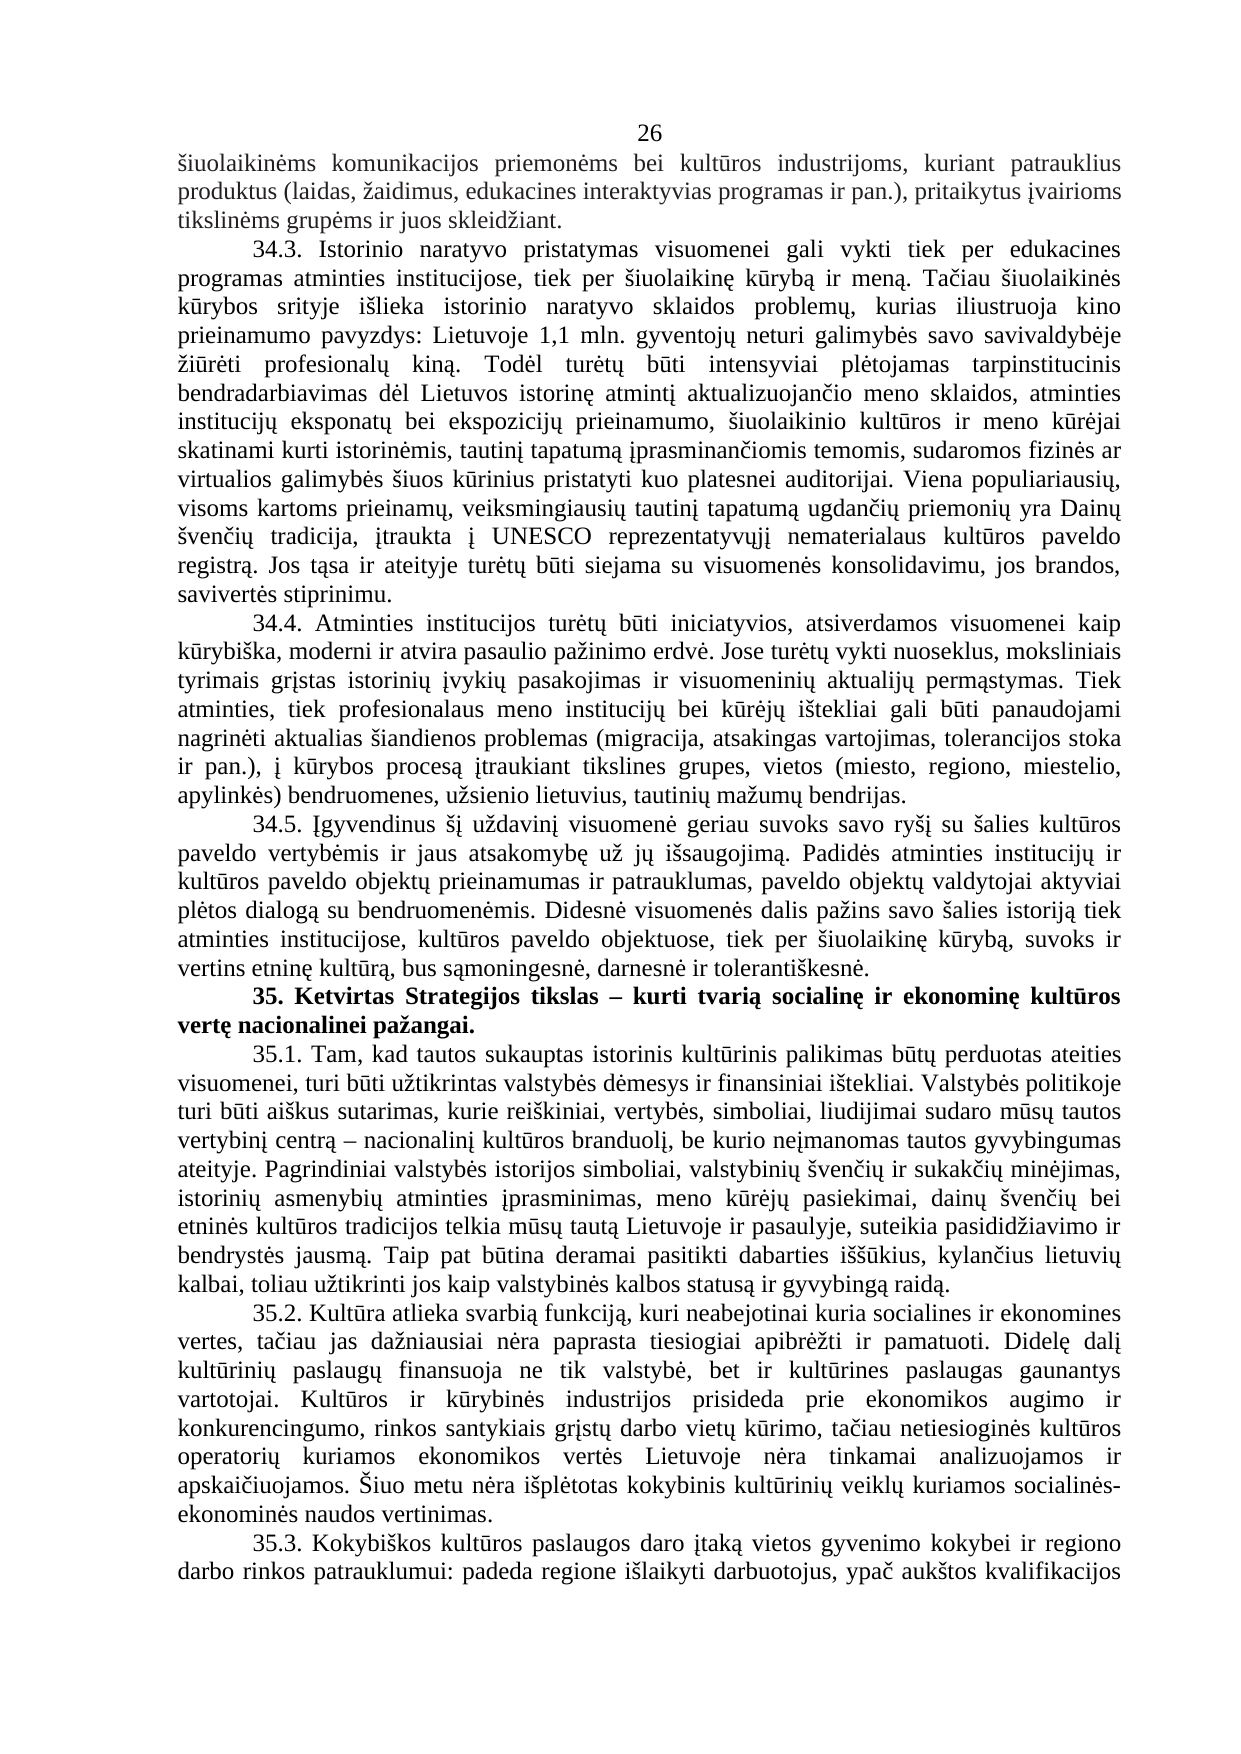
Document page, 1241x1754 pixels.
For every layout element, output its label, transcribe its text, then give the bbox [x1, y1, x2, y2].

text 35.2. Kultūra atlieka svarbią funkciją, kuri neabejotinai kuria socialines ir ekonomines vertes, tačiau jas dažniausiai nėra paprasta tiesiogiai apibrėžti ir pamatuoti. Didelę dalį kultūrinių paslaugų finansuoja ne tik valstybė, bet ir kultūrines paslaugas gaunantys vartotojai. Kultūros ir kūrybinės industrijos prisideda prie ekonomikos augimo ir konkurencingumo, rinkos santykiais grįstų darbo vietų kūrimo, tačiau netiesioginės kultūros operatorių kuriamos ekonomikos vertės Lietuvoje nėra tinkamai analizuojamos ir apskaičiuojamos. Šiuo metu nėra išplėtotas kokybinis kultūrinių veiklų kuriamos socialinės-ekonominės naudos vertinimas. [177, 1298, 1122, 1528]
text 35.3. Kokybiškos kultūros paslaugos daro įtaką vietos gyvenimo kokybei ir regiono darbo rinkos patrauklumui: padeda regione išlaikyti darbuotojus, ypač aukštos kvalifikacijos [177, 1528, 1122, 1585]
text 34.5. Įgyvendinus šį uždavinį visuomenė geriau suvoks savo ryšį su šalies kultūros paveldo vertybėmis ir jaus atsakomybę už jų išsaugojimą. Padidės atminties institucijų ir kultūros paveldo objektų prieinamumas ir patrauklumas, paveldo objektų valdytojai aktyviai plėtos dialogą su bendruomenėmis. Didesnė visuomenės dalis pažins savo šalies istoriją tiek atminties institucijose, kultūros paveldo objektuose, tiek per šiuolaikinę kūrybą, suvoks ir vertins etninę kultūrą, bus sąmoningesnė, darnesnė ir tolerantiškesnė. [177, 809, 1122, 981]
text 35. Ketvirtas Strategijos tikslas – kurti tvarią socialinę ir ekonominę kultūros vertę nacionalinei pažangai. [177, 981, 1122, 1039]
text šiuolaikinėms komunikacijos priemonėms bei kultūros industrijoms, kuriant patrauklius produktus (laidas, žaidimus, edukacines interaktyvias programas ir pan.), pritaikytus įvairioms tikslinėms grupėms ir juos skleidžiant. [177, 148, 1122, 234]
text 35.1. Tam, kad tautos sukauptas istorinis kultūrinis palikimas būtų perduotas ateities visuomenei, turi būti užtikrintas valstybės dėmesys ir finansiniai ištekliai. Valstybės politikoje turi būti aiškus sutarimas, kurie reiškiniai, vertybės, simboliai, liudijimai sudaro mūsų tautos vertybinį centrą – nacionalinį kultūros branduolį, be kurio neįmanomas tautos gyvybingumas ateityje. Pagrindiniai valstybės istorijos simboliai, valstybinių švenčių ir sukakčių minėjimas, istorinių asmenybių atminties įprasminimas, meno kūrėjų pasiekimai, dainų švenčių bei etninės kultūros tradicijos telkia mūsų tautą Lietuvoje ir pasaulyje, suteikia pasididžiavimo ir bendrystės jausmą. Taip pat būtina deramai pasitikti dabarties iššūkius, kylančius lietuvių kalbai, toliau užtikrinti jos kaip valstybinės kalbos statusą ir gyvybingą raidą. [177, 1039, 1122, 1298]
text 34.3. Istorinio naratyvo pristatymas visuomenei gali vykti tiek per edukacines programas atminties institucijose, tiek per šiuolaikinę kūrybą ir meną. Tačiau šiuolaikinės kūrybos srityje išlieka istorinio naratyvo sklaidos problemų, kurias iliustruoja kino prieinamumo pavyzdys: Lietuvoje 1,1 mln. gyventojų neturi galimybės savo savivaldybėje žiūrėti profesionalų kiną. Todėl turėtų būti intensyviai plėtojamas tarpinstitucinis bendradarbiavimas dėl Lietuvos istorinę atmintį aktualizuojančio meno sklaidos, atminties institucijų eksponatų bei ekspozicijų prieinamumo, šiuolaikinio kultūros ir meno kūrėjai skatinami kurti istorinėmis, tautinį tapatumą įprasminančiomis temomis, sudaromos fizinės ar virtualios galimybės šiuos kūrinius pristatyti kuo platesnei auditorijai. Viena populiariausių, visoms kartoms prieinamų, veiksmingiausių tautinį tapatumą ugdančių priemonių yra Dainų švenčių tradicija, įtraukta į UNESCO reprezentatyvųjį nematerialaus kultūros paveldo registrą. Jos tąsa ir ateityje turėtų būti siejama su visuomenės konsolidavimu, jos brandos, savivertės stiprinimu. [177, 234, 1122, 608]
text 34.4. Atminties institucijos turėtų būti iniciatyvios, atsiverdamos visuomenei kaip kūrybiška, moderni ir atvira pasaulio pažinimo erdvė. Jose turėtų vykti nuoseklus, moksliniais tyrimais grįstas istorinių įvykių pasakojimas ir visuomeninių aktualijų permąstymas. Tiek atminties, tiek profesionalaus meno institucijų bei kūrėjų ištekliai gali būti panaudojami nagrinėti aktualias šiandienos problemas (migracija, atsakingas vartojimas, tolerancijos stoka ir pan.), į kūrybos procesą įtraukiant tikslines grupes, vietos (miesto, regiono, miestelio, apylinkės) bendruomenes, užsienio lietuvius, tautinių mažumų bendrijas. [177, 608, 1122, 809]
